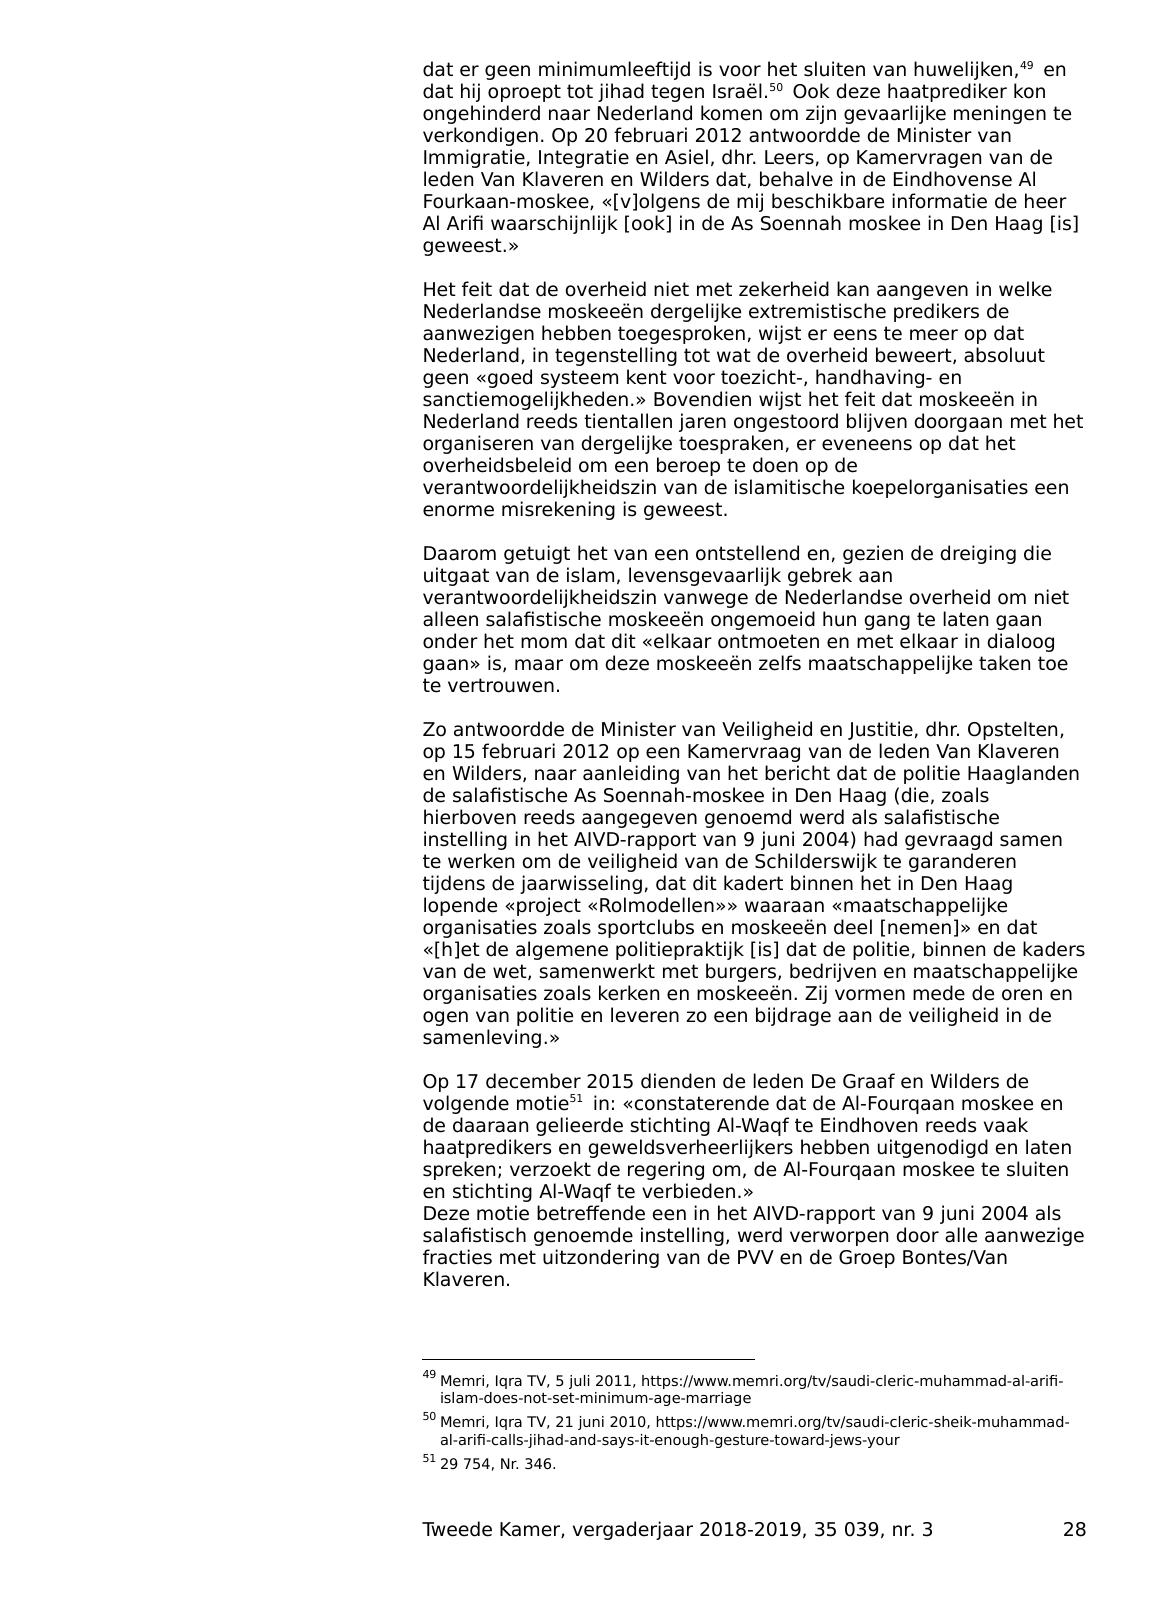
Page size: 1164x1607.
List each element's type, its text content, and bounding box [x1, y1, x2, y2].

text Memri, Iqra TV, 21 juni 2010, https://www.memri.org/tv/saudi-cleric-sheik-muhammad-al-arifi-calls-jihad-and-says-it-enough-gesture-toward-jews-your [422, 1410, 1087, 1449]
text Het feit dat de overheid niet met zekerheid kan aangeven in welke Nederlandse moskeeën dergelijke extremistische predikers de aanwezigen hebben toegesproken, wijst er eens te meer op dat Nederland, in tegenstelling tot wat de overheid beweert, absoluut geen «goed systeem kent voor toezicht-, handhaving- en sanctiemogelijkheden.» Bovendien wijst het feit dat moskeeën in Nederland reeds tientallen jaren ongestoord blijven doorgaan met het organiseren van dergelijke toespraken, er eveneens op dat het overheidsbeleid om een beroep te doen op de verantwoordelijkheidszin van de islamitische koepelorganisaties een enorme misrekening is geweest. [422, 279, 1087, 521]
text Deze motie betreffende een in het AIVD-rapport van 9 juni 2004 als salafistisch genoemde instelling, werd verworpen door alle aanwezige fracties met uitzondering van de PVV en de Groep Bontes/Van Klaveren. [422, 1203, 1087, 1291]
text Daarom getuigt het van een ontstellend en, gezien de dreiging die uitgaat van de islam, levensgevaarlijk gebrek aan verantwoordelijkheidszin vanwege de Nederlandse overheid om niet alleen salafistische moskeeën ongemoeid hun gang te laten gaan onder het mom dat dit «elkaar ontmoeten en met elkaar in dialoog gaan» is, maar om deze moskeeën zelfs maatschappelijke taken toe te vertrouwen. [422, 543, 1087, 697]
text Memri, Iqra TV, 5 juli 2011, https://www.memri.org/tv/saudi-cleric-muhammad-al-arifi-islam-does-not-set-minimum-age-marriage [422, 1368, 1087, 1407]
text 29 754, Nr. 346. [422, 1452, 1087, 1474]
text Zo antwoordde de Minister van Veiligheid en Justitie, dhr. Opstelten, op 15 februari 2012 op een Kamervraag van de leden Van Klaveren en Wilders, naar aanleiding van het bericht dat de politie Haaglanden de salafistische As Soennah-moskee in Den Haag (die, zoals hierboven reeds aangegeven genoemd werd als salafistische instelling in het AIVD-rapport van 9 juni 2004) had gevraagd samen te werken om de veiligheid van de Schilderswijk te garanderen tijdens de jaarwisseling, dat dit kadert binnen het in Den Haag lopende «project «Rolmodellen»» waaraan «maatschappelijke organisaties zoals sportclubs en moskeeën deel [nemen]» en dat «[h]et de algemene politiepraktijk [is] dat de politie, binnen de kaders van de wet, samenwerkt met burgers, bedrijven en maatschappelijke organisaties zoals kerken en moskeeën. Zij vormen mede de oren en ogen van politie en leveren zo een bijdrage aan de veiligheid in de samenleving.» [422, 719, 1087, 1049]
text Op 23 december 2011 werd in de Al Fourkaan-moskee in Eindhoven (eveneens genoemd als salafistische instelling in het AIVD-rapport van 9 juni 2004) een conferentie gehouden door de Saoedische televisieprediker imam Mohammed Al Arifi, van wie genoegzaam bekend was dat hij het slaan van vrouwen goedpraat, dat hij vindt dat er geen minimumleeftijd is voor het sluiten van huwelijken, en dat hij oproept tot jihad tegen Israël. Ook deze haatprediker kon ongehinderd naar Nederland komen om zijn gevaarlijke meningen te verkondigen. Op 20 februari 2012 antwoordde de Minister van Immigratie, Integratie en Asiel, dhr. Leers, op Kamervragen van de leden Van Klaveren en Wilders dat, behalve in de Eindhovense Al Fourkaan-moskee, «[v]olgens de mij beschikbare informatie de heer Al Arifi waarschijnlijk [ook] in de As Soennah moskee in Den Haag [is] geweest.» [422, 59, 1087, 257]
text Op 17 december 2015 dienden de leden De Graaf en Wilders de volgende motie in: «constaterende dat de Al-Fourqaan moskee en de daaraan gelieerde stichting Al-Waqf te Eindhoven reeds vaak haatpredikers en geweldsverheerlijkers hebben uitgenodigd en laten spreken; verzoekt de regering om, de Al-Fourqaan moskee te sluiten en stichting Al-Waqf te verbieden.» [422, 1071, 1087, 1203]
